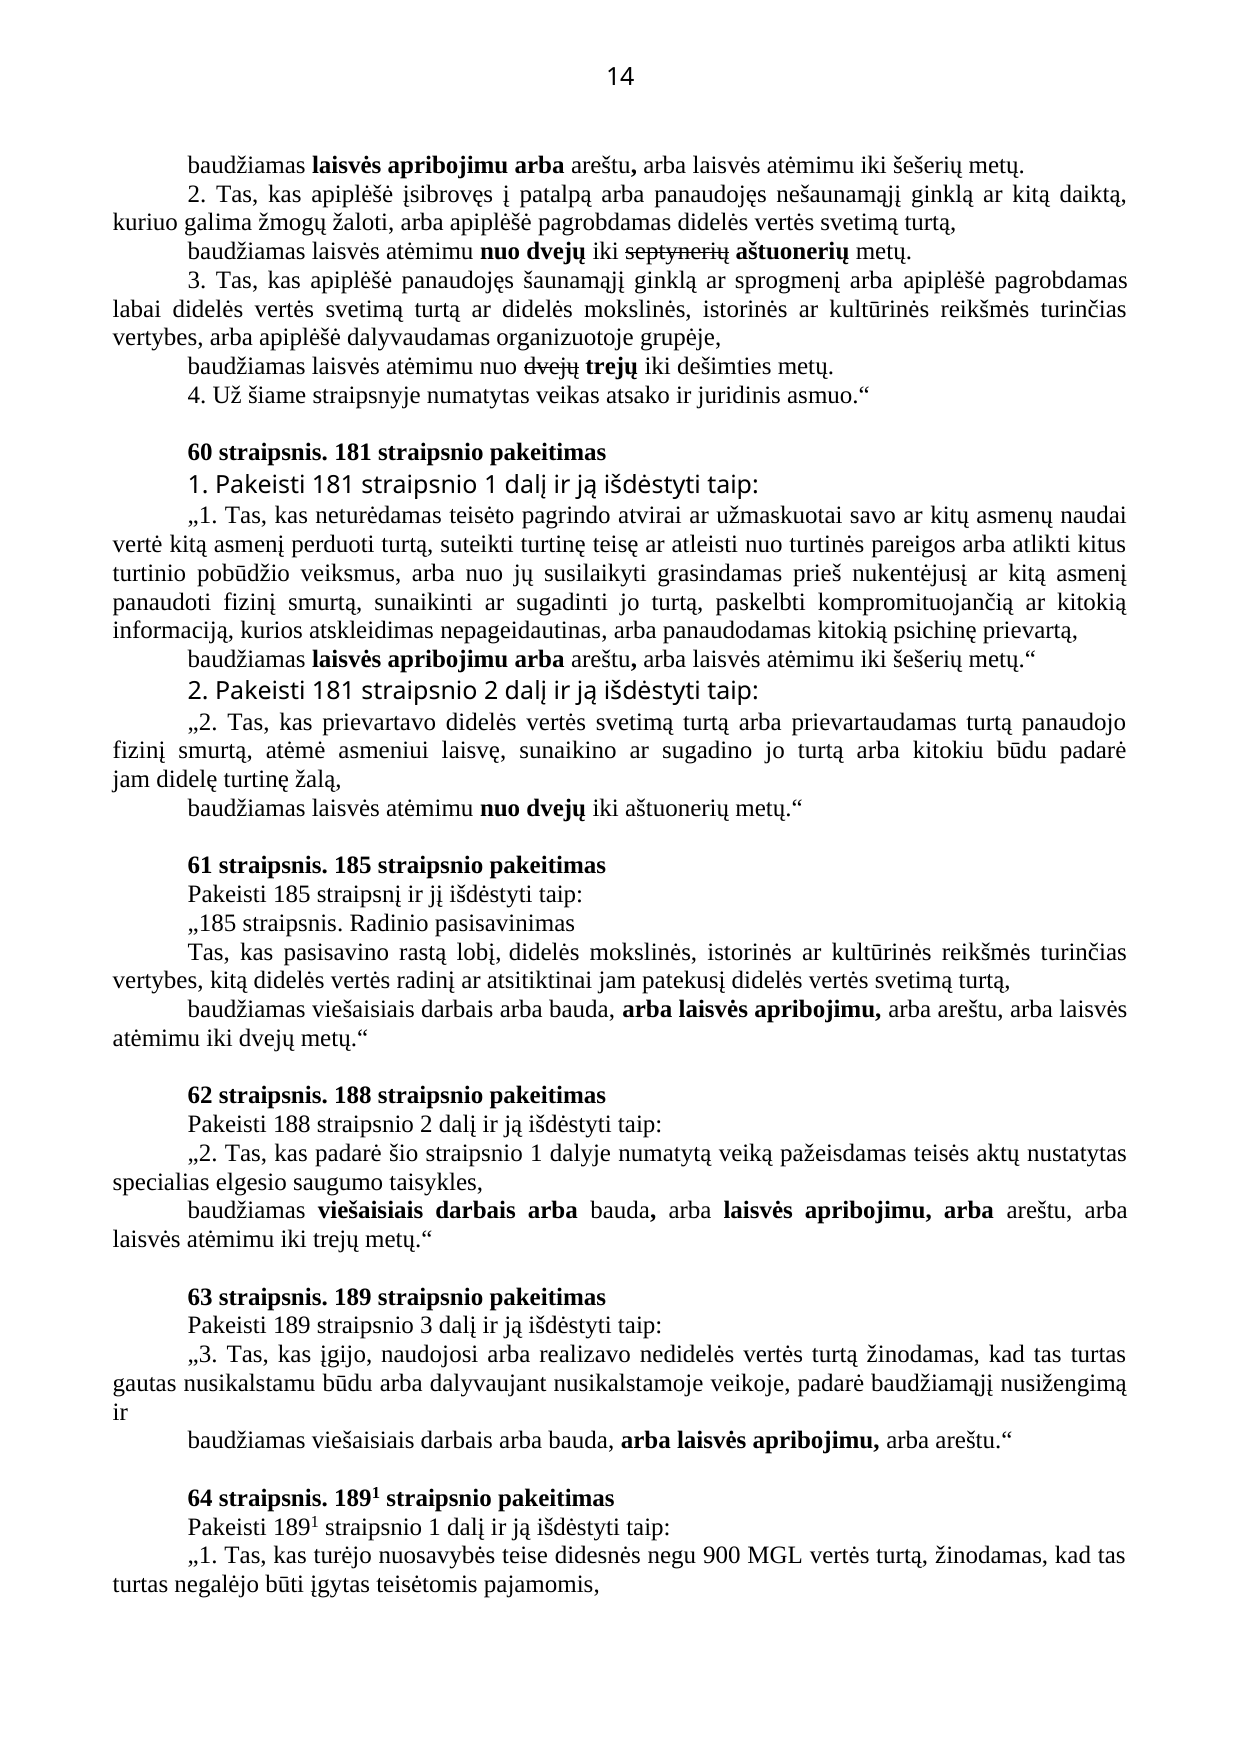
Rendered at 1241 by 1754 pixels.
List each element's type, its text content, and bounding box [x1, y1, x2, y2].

text „185 straipsnis. Radinio pasisavinimas [112, 908, 1128, 937]
text 62 straipsnis. 188 straipsnio pakeitimas [112, 1081, 1128, 1109]
text 2. Pakeisti 181 straipsnio 2 dalį ir ją išdėstyti taip: [112, 673, 1128, 707]
text baudžiamas laisvės apribojimu arba areštu, arba laisvės atėmimu iki šešerių metų.“ [112, 644, 1128, 673]
text Pakeisti 1891 straipsnio 1 dalį ir ją išdėstyti taip: [112, 1512, 1128, 1541]
text „3. Tas, kas įgijo, naudojosi arba realizavo nedidelės vertės turtą žinodamas, kad tas turtas gautas nusikalstamu būdu arba dalyvaujant nusikalstamoje veikoje, padarė baudžiamąjį nusižengimą ir [112, 1339, 1128, 1426]
text 3. Tas, kas apiplėšė panaudojęs šaunamąjį ginklą ar sprogmenį arba apiplėšė pagrobdamas labai didelės vertės svetimą turtą ar didelės mokslinės, istorinės ar kultūrinės reikšmės turinčias vertybes, arba apiplėšė dalyvaudamas organizuotoje grupėje, [112, 265, 1128, 351]
text 4. Už šiame straipsnyje numatytas veikas atsako ir juridinis asmuo.“ [112, 380, 1128, 409]
text 61 straipsnis. 185 straipsnio pakeitimas [112, 851, 1128, 879]
text 2. Tas, kas apiplėšė įsibrovęs į patalpą arba panaudojęs nešaunamąjį ginklą ar kitą daiktą, kuriuo galima žmogų žaloti, arba apiplėšė pagrobdamas didelės vertės svetimą turtą, [112, 179, 1128, 236]
text „2. Tas, kas prievartavo didelės vertės svetimą turtą arba prievartaudamas turtą panaudojo fizinį smurtą, atėmė asmeniui laisvę, sunaikino ar sugadino jo turtą arba kitokiu būdu padarė jam didelę turtinę žalą, [112, 707, 1128, 793]
text Pakeisti 188 straipsnio 2 dalį ir ją išdėstyti taip: [112, 1109, 1128, 1138]
text 63 straipsnis. 189 straipsnio pakeitimas [112, 1282, 1128, 1311]
text baudžiamas laisvės atėmimu nuo dvejų iki septynerių aštuonerių metų. [112, 236, 1128, 265]
text baudžiamas viešaisiais darbais arba bauda, arba laisvės apribojimu, arba areštu, arba laisvės atėmimu iki dvejų metų.“ [112, 994, 1128, 1052]
text baudžiamas laisvės atėmimu nuo dvejų trejų iki dešimties metų. [112, 351, 1128, 380]
text Tas, kas pasisavino rastą lobį, didelės mokslinės, istorinės ar kultūrinės reikšmės turinčias vertybes, kitą didelės vertės radinį ar atsitiktinai jam patekusį didelės vertės svetimą turtą, [112, 937, 1128, 994]
text „2. Tas, kas padarė šio straipsnio 1 dalyje numatytą veiką pažeisdamas teisės aktų nustatytas specialias elgesio saugumo taisykles, [112, 1138, 1128, 1196]
text „1. Tas, kas turėjo nuosavybės teise didesnės negu 900 MGL vertės turtą, žinodamas, kad tas turtas negalėjo būti įgytas teisėtomis pajamomis, [112, 1541, 1128, 1598]
text baudžiamas laisvės apribojimu arba areštu, arba laisvės atėmimu iki šešerių metų. [112, 150, 1128, 179]
text 60 straipsnis. 181 straipsnio pakeitimas [112, 437, 1128, 466]
text „1. Tas, kas neturėdamas teisėto pagrindo atvirai ar užmaskuotai savo ar kitų asmenų naudai vertė kitą asmenį perduoti turtą, suteikti turtinę teisę ar atleisti nuo turtinės pareigos arba atlikti kitus turtinio pobūdžio veiksmus, arba nuo jų susilaikyti grasindamas prieš nukentėjusį ar kitą asmenį panaudoti fizinį smurtą, sunaikinti ar sugadinti jo turtą, paskelbti kompromituojančią ar kitokią informaciją, kurios atskleidimas nepageidautinas, arba panaudodamas kitokią psichinę prievartą, [112, 500, 1128, 644]
text baudžiamas laisvės atėmimu nuo dvejų iki aštuonerių metų.“ [112, 793, 1128, 822]
text baudžiamas viešaisiais darbais arba bauda, arba laisvės apribojimu, arba areštu, arba laisvės atėmimu iki trejų metų.“ [112, 1196, 1128, 1253]
text 1. Pakeisti 181 straipsnio 1 dalį ir ją išdėstyti taip: [112, 466, 1128, 500]
text Pakeisti 189 straipsnio 3 dalį ir ją išdėstyti taip: [112, 1311, 1128, 1339]
text Pakeisti 185 straipsnį ir jį išdėstyti taip: [112, 879, 1128, 908]
text baudžiamas viešaisiais darbais arba bauda, arba laisvės apribojimu, arba areštu.“ [112, 1426, 1128, 1454]
text 64 straipsnis. 1891 straipsnio pakeitimas [112, 1483, 1128, 1512]
